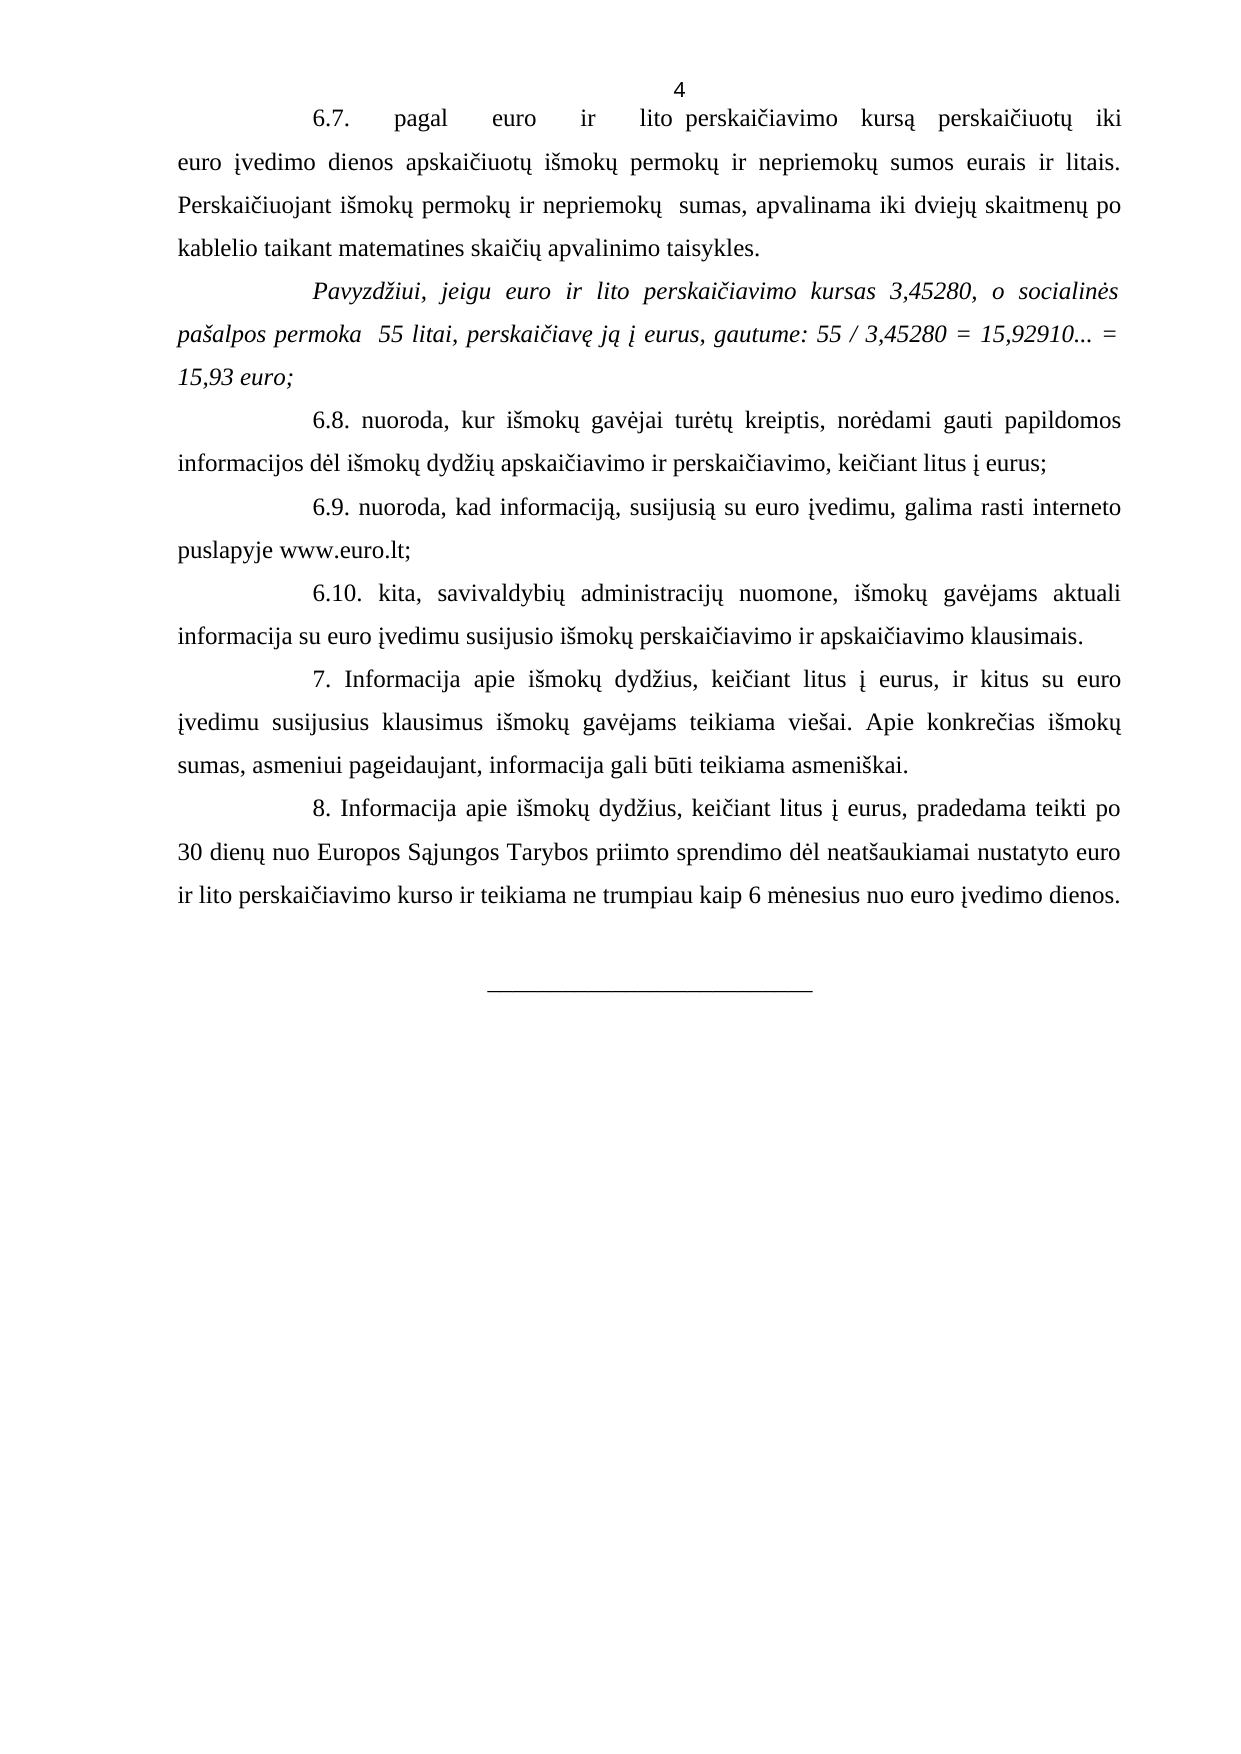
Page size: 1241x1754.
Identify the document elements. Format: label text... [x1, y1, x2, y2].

text 7. Informacija apie išmokų dydžius, keičiant litus į eurus, ir kitus su euro įvedimu susijusius klausimus išmokų gavėjams teikiama viešai. Apie konkrečias išmokų sumas, asmeniui pageidaujant, informacija gali būti teikiama asmeniškai. [177, 664, 1122, 779]
text 8. Informacija apie išmokų dydžius, keičiant litus į eurus, pradedama teikti po 30 dienų nuo Europos Sąjungos Tarybos priimto sprendimo dėl neatšaukiamai nustatyto euro ir lito perskaičiavimo kurso ir teikiama ne trumpiau kaip 6 mėnesius nuo euro įvedimo dienos. [177, 793, 1122, 908]
text 6.10. kita, savivaldybių administracijų nuomone, išmokų gavėjams aktuali informacija su euro įvedimu susijusio išmokų perskaičiavimo ir apskaičiavimo klausimais. [177, 578, 1122, 650]
text Pavyzdžiui, jeigu euro ir lito perskaičiavimo kursas 3,45280, o socialinės pašalpos permoka 55 litai, perskaičiavę ją į eurus, gautume: 55 / 3,45280 = 15,92910... = 15,93 euro; [177, 276, 1122, 391]
text 6.7. pagal euro ir lito perskaičiavimo kursą perskaičiuotų iki euro įvedimo dienos apskaičiuotų išmokų permokų ir nepriemokų sumos eurais ir litais. Perskaičiuojant išmokų permokų ir nepriemokų sumas, apvalinama iki dviejų skaitmenų po kablelio taikant matematines skaičių apvalinimo taisykles. [177, 103, 1122, 262]
text __________________________ [177, 966, 1122, 995]
text 6.8. nuoroda, kur išmokų gavėjai turėtų kreiptis, norėdami gauti papildomos informacijos dėl išmokų dydžių apskaičiavimo ir perskaičiavimo, keičiant litus į eurus; [177, 405, 1122, 477]
text 6.9. nuoroda, kad informaciją, susijusią su euro įvedimu, galima rasti interneto puslapyje www.euro.lt; [177, 492, 1122, 563]
